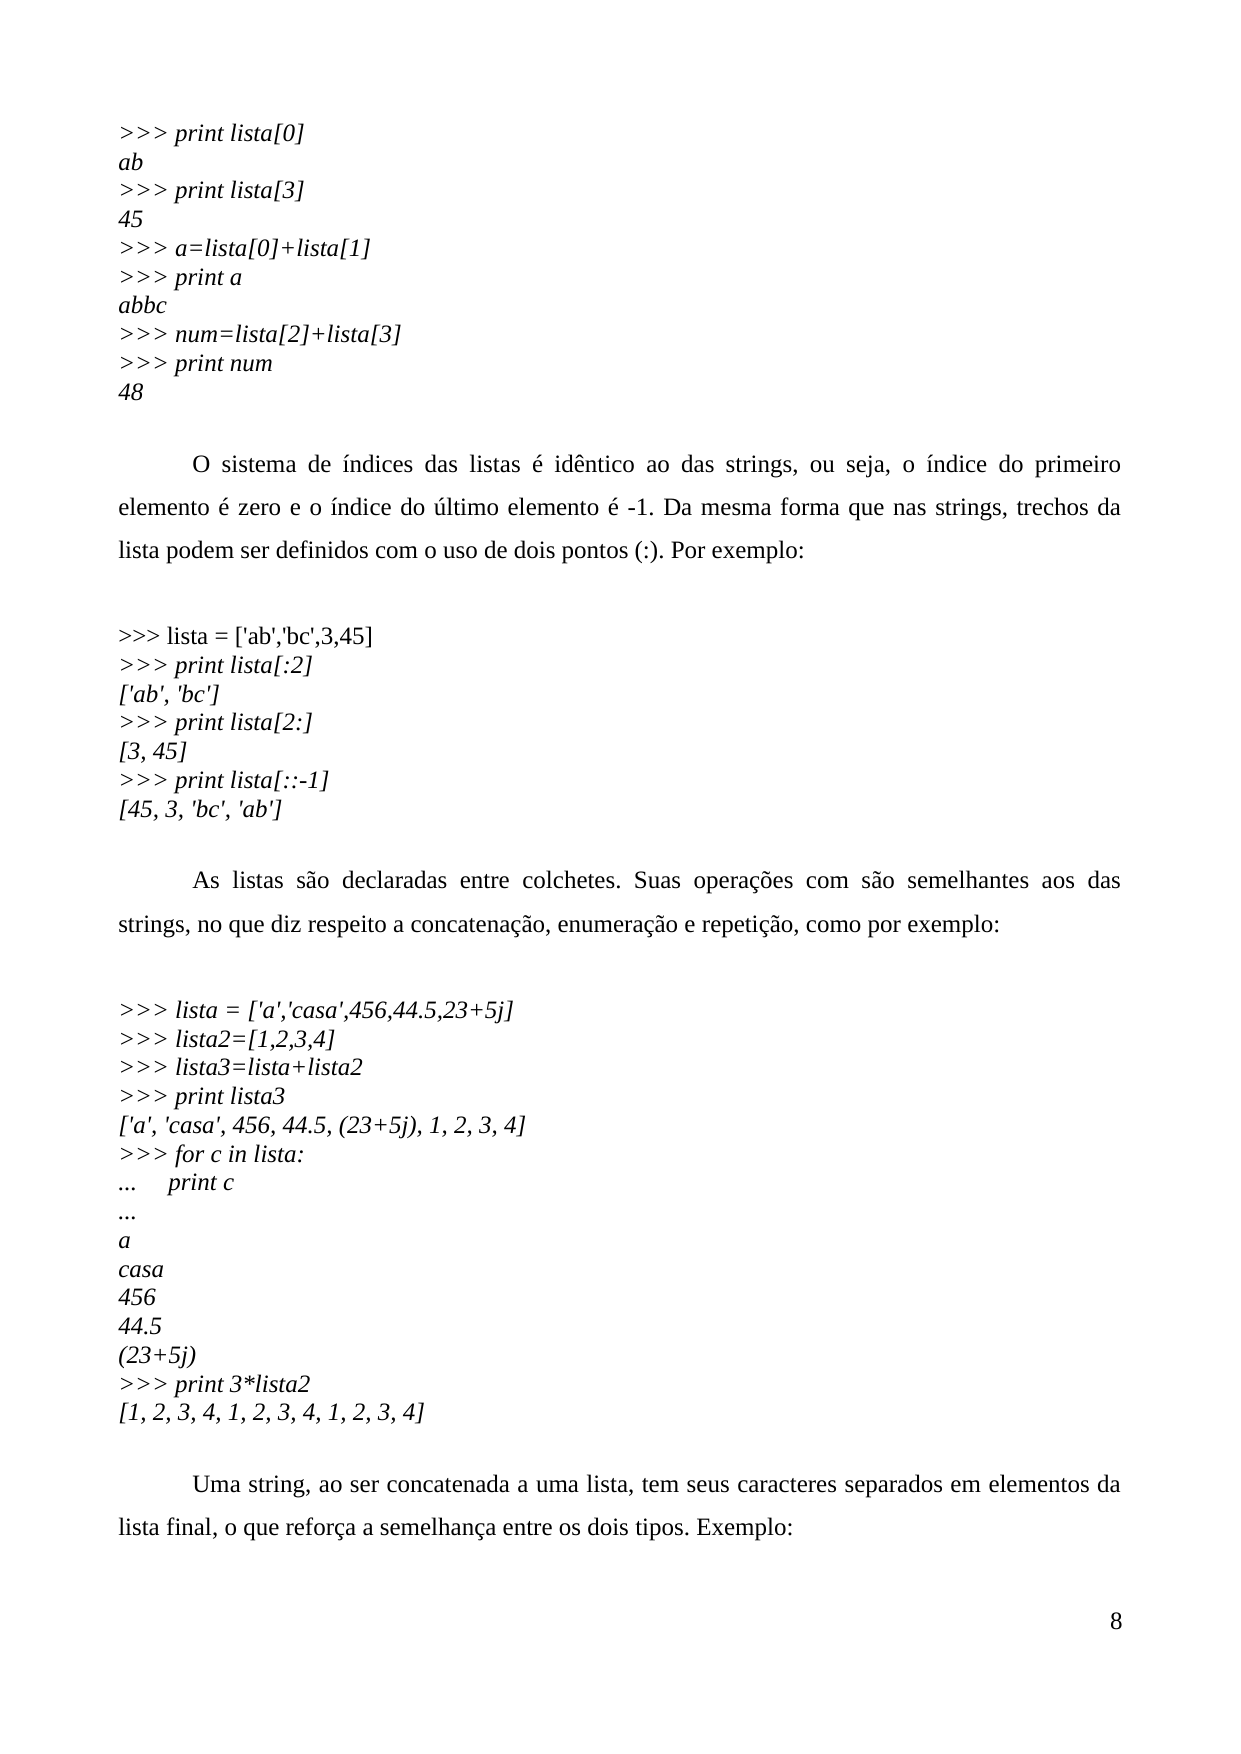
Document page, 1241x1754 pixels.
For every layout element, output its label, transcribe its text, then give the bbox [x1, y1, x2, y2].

text O sistema de índices das listas é idêntico ao das strings, ou seja, o índice do primeiro elemento é zero e o índice do último elemento é -1. Da mesma forma que nas strings, trechos da lista podem ser definidos com o uso de dois pontos (:). Por exemplo: [118, 449, 1122, 564]
text >>> print lista3 [118, 1081, 1122, 1110]
text ['a', 'casa', 456, 44.5, (23+5j), 1, 2, 3, 4] [118, 1110, 1122, 1139]
text ... print c [118, 1167, 1122, 1196]
text 44.5 [118, 1311, 1122, 1340]
text >>> print lista[::-1] [118, 765, 1122, 794]
text abbc [118, 291, 1122, 319]
text >>> lista = ['ab','bc',3,45] [118, 621, 1122, 650]
text ... [118, 1196, 1122, 1225]
text >>> num=lista[2]+lista[3] [118, 319, 1122, 348]
text >>> print lista[:2] [118, 650, 1122, 679]
text >>> print num [118, 348, 1122, 377]
text 456 [118, 1282, 1122, 1311]
text 48 [118, 377, 1122, 406]
text 45 [118, 204, 1122, 233]
text a [118, 1225, 1122, 1254]
text ['ab', 'bc'] [118, 679, 1122, 707]
text Uma string, ao ser concatenada a uma lista, tem seus caracteres separados em elementos da lista final, o que reforça a semelhança entre os dois tipos. Exemplo: [118, 1469, 1122, 1541]
text >>> lista = ['a','casa',456,44.5,23+5j] [118, 995, 1122, 1024]
text [1, 2, 3, 4, 1, 2, 3, 4, 1, 2, 3, 4] [118, 1397, 1122, 1426]
text >>> print 3*lista2 [118, 1369, 1122, 1397]
text >>> print a [118, 262, 1122, 291]
text >>> print lista[0] [118, 118, 1122, 147]
text >>> a=lista[0]+lista[1] [118, 233, 1122, 262]
text As listas são declaradas entre colchetes. Suas operações com são semelhantes aos das strings, no que diz respeito a concatenação, enumeração e repetição, como por exemplo: [118, 866, 1122, 937]
text casa [118, 1254, 1122, 1282]
text >>> print lista[3] [118, 176, 1122, 204]
text [3, 45] [118, 736, 1122, 765]
text >>> for c in lista: [118, 1139, 1122, 1167]
text [45, 3, 'bc', 'ab'] [118, 794, 1122, 822]
text >>> lista2=[1,2,3,4] [118, 1024, 1122, 1052]
text >>> lista3=lista+lista2 [118, 1052, 1122, 1081]
text ab [118, 147, 1122, 176]
text >>> print lista[2:] [118, 707, 1122, 736]
text (23+5j) [118, 1340, 1122, 1369]
